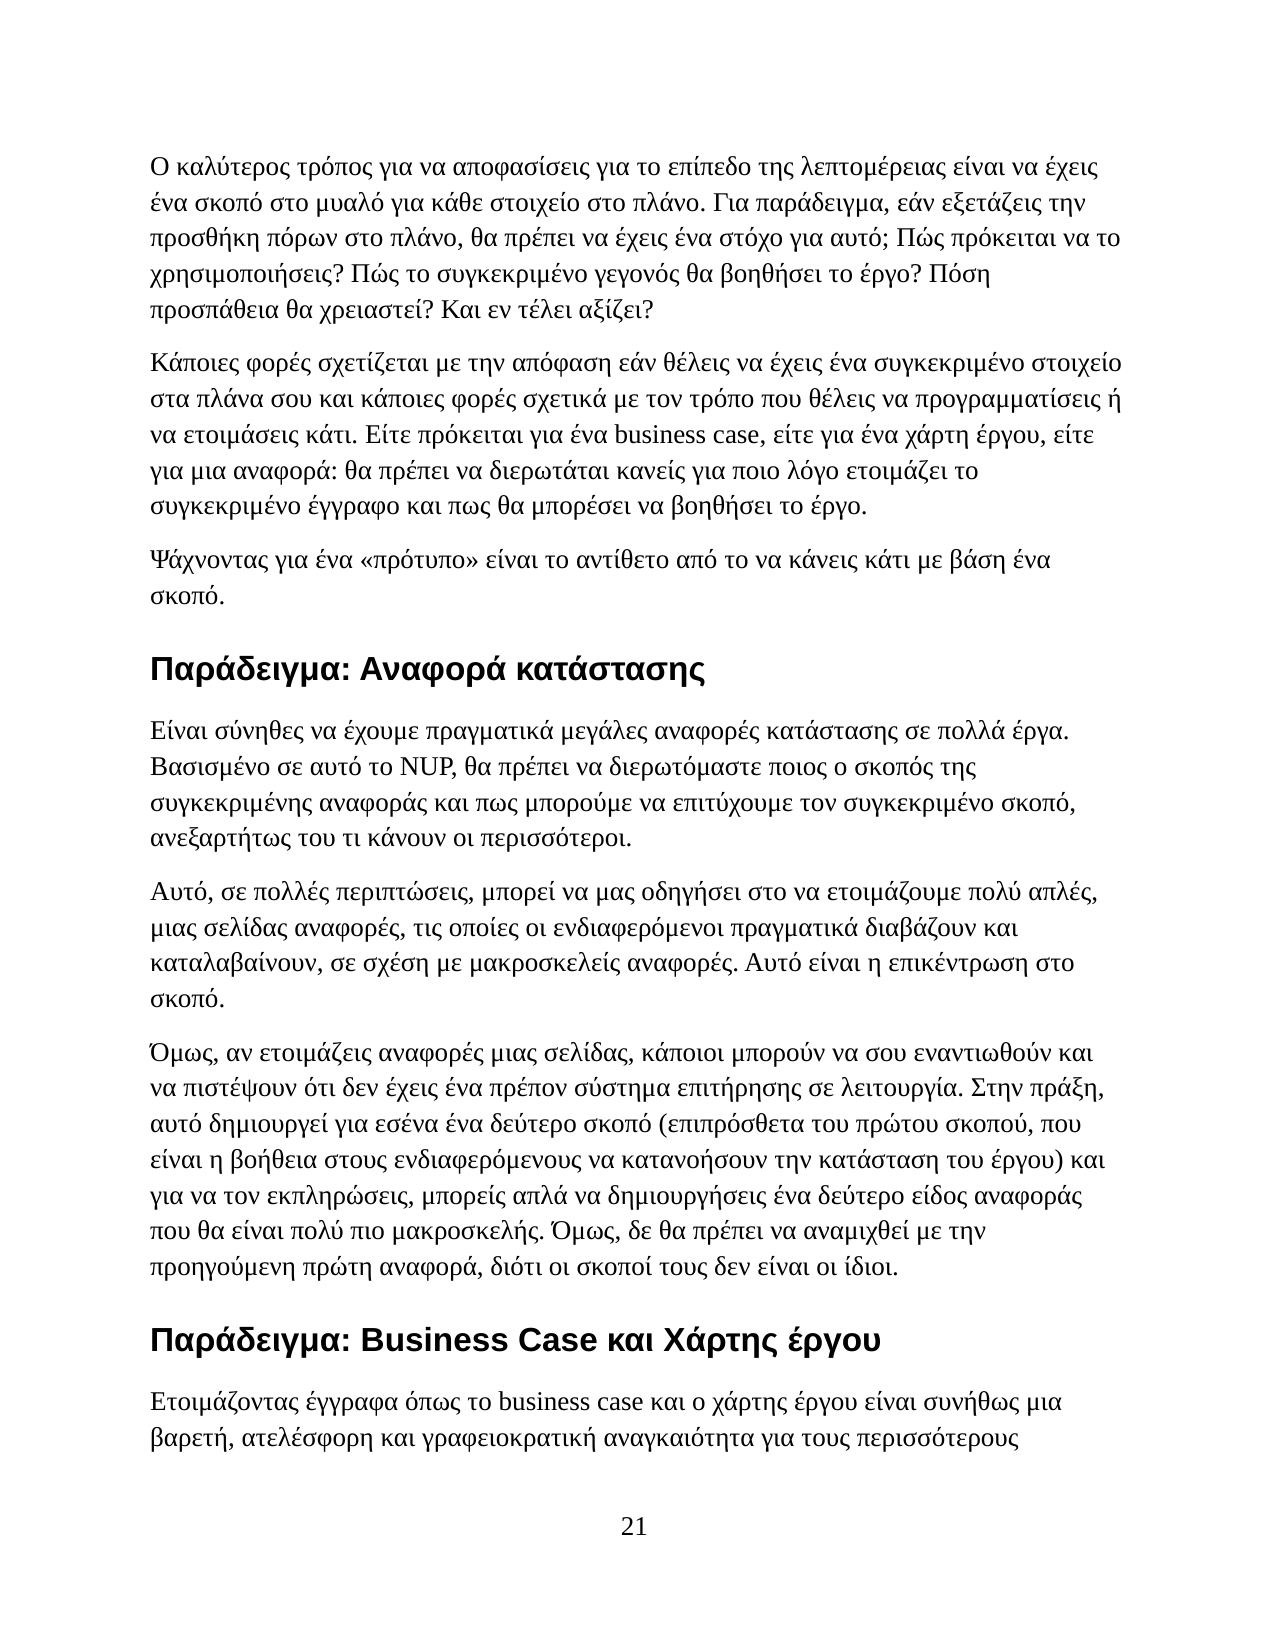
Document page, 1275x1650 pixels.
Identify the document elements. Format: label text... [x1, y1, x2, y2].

text Κάποιες φορές σχετίζεται με την απόφαση εάν θέλεις να έχεις ένα συγκεκριμένο στοιχείο στα πλάνα σου και κάποιες φορές σχετικά με τον τρόπο που θέλεις να προγραμματίσεις ή να ετοιμάσεις κάτι. Είτε πρόκειται για ένα business case, είτε για ένα χάρτη έργου, είτε για μια αναφορά: θα πρέπει να διερωτάται κανείς για ποιο λόγο ετοιμάζει το συγκεκριμένο έγγραφο και πως θα μπορέσει να βοηθήσει το έργο. [150, 347, 1125, 521]
text Ετοιμάζοντας έγγραφα όπως το business case και ο χάρτης έργου είναι συνήθως μια βαρετή, ατελέσφορη και γραφειοκρατική αναγκαιότητα για τους περισσότερους [150, 1386, 1125, 1452]
subtitle Παράδειγμα: Αναφορά κατάστασης [150, 648, 1125, 687]
text Είναι σύνηθες να έχουμε πραγματικά μεγάλες αναφορές κατάστασης σε πολλά έργα. Βασισμένο σε αυτό το NUP, θα πρέπει να διερωτόμαστε ποιος ο σκοπός της συγκεκριμένης αναφοράς και πως μπορούμε να επιτύχουμε τον συγκεκριμένο σκοπό, ανεξαρτήτως του τι κάνουν οι περισσότεροι. [150, 714, 1125, 852]
text Ο καλύτερος τρόπος για να αποφασίσεις για το επίπεδο της λεπτομέρειας είναι να έχεις ένα σκοπό στο μυαλό για κάθε στοιχείο στο πλάνο. Για παράδειγμα, εάν εξετάζεις την προσθήκη πόρων στο πλάνο, θα πρέπει να έχεις ένα στόχο για αυτό; Πώς πρόκειται να το χρησιμοποιήσεις? Πώς το συγκεκριμένο γεγονός θα βοηθήσει το έργο? Πόση προσπάθεια θα χρειαστεί? Και εν τέλει αξίζει? [150, 150, 1125, 324]
text Όμως, αν ετοιμάζεις αναφορές μιας σελίδας, κάποιοι μπορούν να σου εναντιωθούν και να πιστέψουν ότι δεν έχεις ένα πρέπον σύστημα επιτήρησης σε λειτουργία. Στην πράξη, αυτό δημιουργεί για εσένα ένα δεύτερο σκοπό (επιπρόσθετα του πρώτου σκοπού, που είναι η βοήθεια στους ενδιαφερόμενους να κατανοήσουν την κατάσταση του έργου) και για να τον εκπληρώσεις, μπορείς απλά να δημιουργήσεις ένα δεύτερο είδος αναφοράς που θα είναι πολύ πιο μακροσκελής. Όμως, δε θα πρέπει να αναμιχθεί με την προηγούμενη πρώτη αναφορά, διότι οι σκοποί τους δεν είναι οι ίδιοι. [150, 1036, 1125, 1281]
subtitle Παράδειγμα: Business Case και Χάρτης έργου [150, 1320, 1125, 1358]
text Ψάχνοντας για ένα «πρότυπο» είναι το αντίθετο από το να κάνεις κάτι με βάση ένα σκοπό. [150, 543, 1125, 610]
text Αυτό, σε πολλές περιπτώσεις, μπορεί να μας οδηγήσει στο να ετοιμάζουμε πολύ απλές, μιας σελίδας αναφορές, τις οποίες οι ενδιαφερόμενοι πραγματικά διαβάζουν και καταλαβαίνουν, σε σχέση με μακροσκελείς αναφορές. Αυτό είναι η επικέντρωση στο σκοπό. [150, 875, 1125, 1013]
